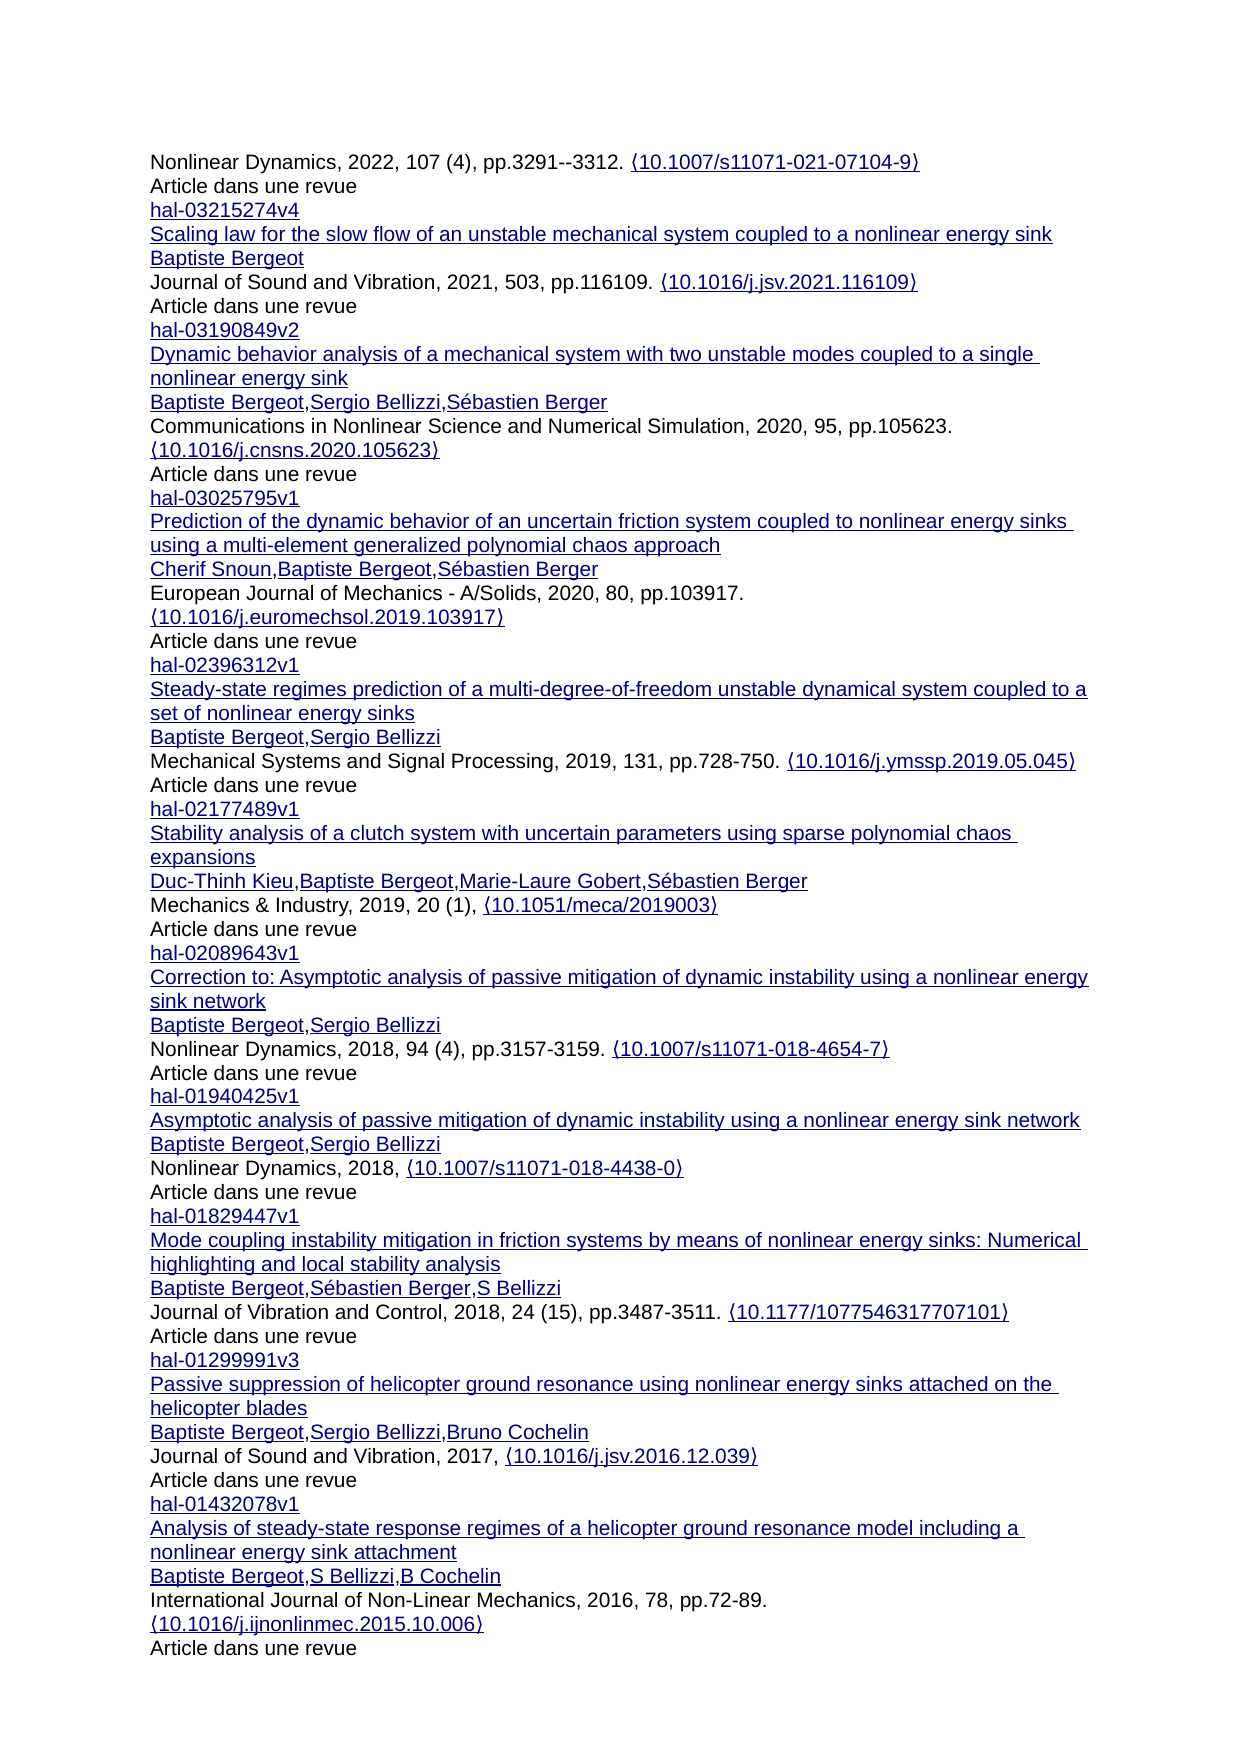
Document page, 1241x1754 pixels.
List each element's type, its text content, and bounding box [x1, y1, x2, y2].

table_cell Mode coupling instability mitigation in friction systems by means of nonlinear energy sinks: Numerical highlighting and local stability analysis Baptiste Bergeot,Sébastien Berger,S Bellizzi Journal of Vibration and Control, 2018, 24 (15), pp.3487-3511. ⟨10.1177/1077546317707101⟩ Article dans une revue hal-01299991v3 [150, 1228, 1090, 1372]
table_cell Correction to: Asymptotic analysis of passive mitigation of dynamic instability using a nonlinear energy sink network Baptiste Bergeot,Sergio Bellizzi Nonlinear Dynamics, 2018, 94 (4), pp.3157-3159. ⟨10.1007/s11071-018-4654-7⟩ Article dans une revue hal-01940425v1 [150, 965, 1090, 1108]
table_cell Prediction of the dynamic behavior of an uncertain friction system coupled to nonlinear energy sinks using a multi-element generalized polynomial chaos approach Cherif Snoun,Baptiste Bergeot,Sébastien Berger European Journal of Mechanics - A/Solids, 2020, 80, pp.103917. ⟨10.1016/j.euromechsol.2019.103917⟩ Article dans une revue hal-02396312v1 [150, 509, 1090, 677]
table_cell Dynamic behavior analysis of a mechanical system with two unstable modes coupled to a single nonlinear energy sink Baptiste Bergeot,Sergio Bellizzi,Sébastien Berger Communications in Nonlinear Science and Numerical Simulation, 2020, 95, pp.105623. ⟨10.1016/j.cnsns.2020.105623⟩ Article dans une revue hal-03025795v1 [150, 342, 1090, 509]
table_cell Analysis of steady-state response regimes of a helicopter ground resonance model including a nonlinear energy sink attachment Baptiste Bergeot,S Bellizzi,B Cochelin International Journal of Non-Linear Mechanics, 2016, 78, pp.72-89. ⟨10.1016/j.ijnonlinmec.2015.10.006⟩ Article dans une revue [150, 1516, 1090, 1659]
table_cell Stability analysis of a clutch system with uncertain parameters using sparse polynomial chaos expansions Duc-Thinh Kieu,Baptiste Bergeot,Marie-Laure Gobert,Sébastien Berger Mechanics & Industry, 2019, 20 (1), ⟨10.1051/meca/2019003⟩ Article dans une revue hal-02089643v1 [150, 821, 1090, 964]
table_cell Asymptotic analysis of passive mitigation of dynamic instability using a nonlinear energy sink network Baptiste Bergeot,Sergio Bellizzi Nonlinear Dynamics, 2018, ⟨10.1007/s11071-018-4438-0⟩ Article dans une revue hal-01829447v1 [150, 1108, 1090, 1228]
table_cell Steady-state regimes prediction of a multi-degree-of-freedom unstable dynamical system coupled to a set of nonlinear energy sinks Baptiste Bergeot,Sergio Bellizzi Mechanical Systems and Signal Processing, 2019, 131, pp.728-750. ⟨10.1016/j.ymssp.2019.05.045⟩ Article dans une revue hal-02177489v1 [150, 677, 1090, 821]
table_cell Nonlinear Dynamics, 2022, 107 (4), pp.3291--3312. ⟨10.1007/s11071-021-07104-9⟩ Article dans une revue hal-03215274v4 [150, 150, 1090, 222]
table_cell Scaling law for the slow flow of an unstable mechanical system coupled to a nonlinear energy sink Baptiste Bergeot Journal of Sound and Vibration, 2021, 503, pp.116109. ⟨10.1016/j.jsv.2021.116109⟩ Article dans une revue hal-03190849v2 [150, 222, 1090, 342]
table_cell Passive suppression of helicopter ground resonance using nonlinear energy sinks attached on the helicopter blades Baptiste Bergeot,Sergio Bellizzi,Bruno Cochelin Journal of Sound and Vibration, 2017, ⟨10.1016/j.jsv.2016.12.039⟩ Article dans une revue hal-01432078v1 [150, 1372, 1090, 1516]
